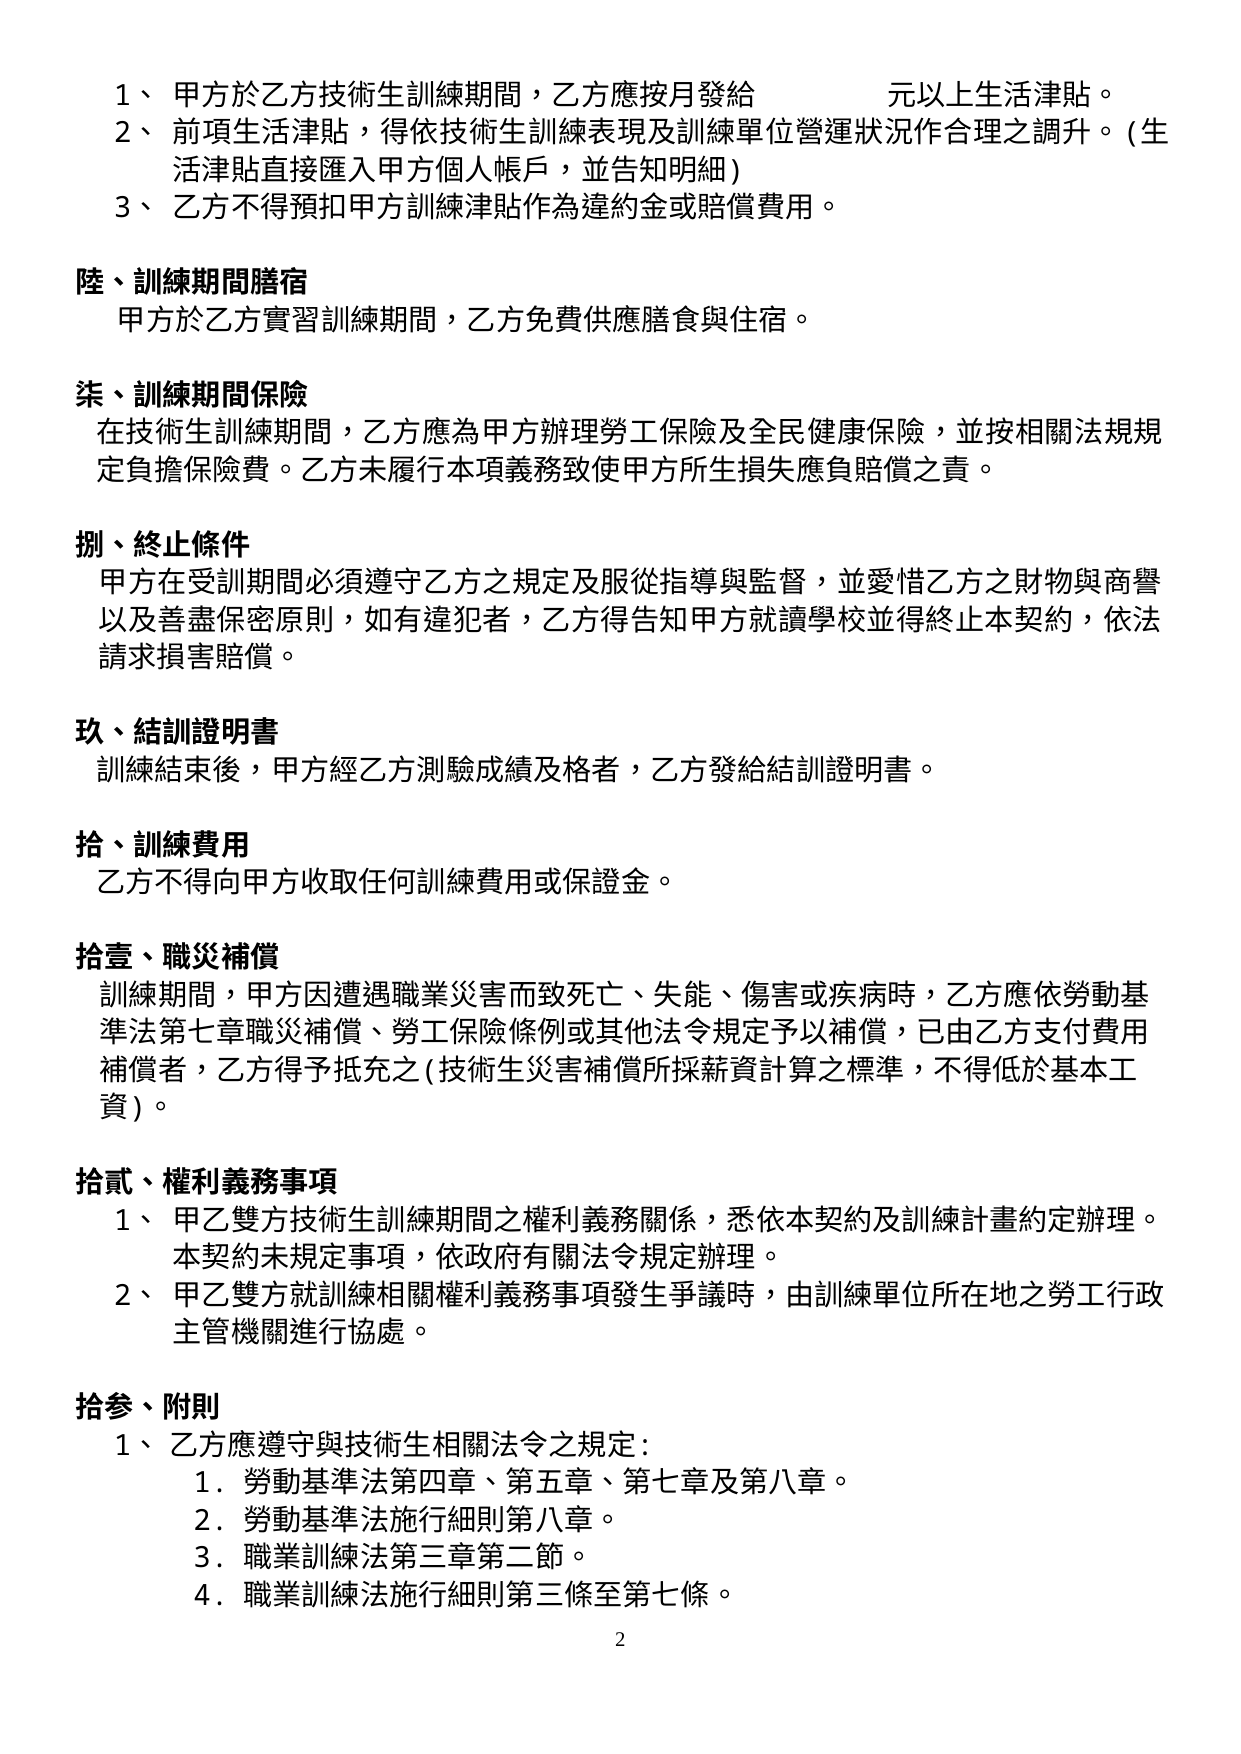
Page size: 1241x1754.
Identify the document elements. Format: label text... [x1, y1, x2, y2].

text 捌、終止條件 [75, 525, 1165, 562]
text 甲方於乙方實習訓練期間，乙方免費供應膳食與住宿。 [117, 300, 1165, 337]
list 前項生活津貼，得依技術生訓練表現及訓練單位營運狀況作合理之調升。(生活津貼直接匯入甲方個人帳戶，並告知明細) [113, 112, 1170, 187]
text 拾壹、職災補償 [75, 937, 1165, 975]
text 乙方不得向甲方收取任何訓練費用或保證金。 [96, 862, 1165, 900]
list 甲乙雙方技術生訓練期間之權利義務關係，悉依本契約及訓練計畫約定辦理。本契約未規定事項，依政府有關法令規定辦理。 [113, 1200, 1165, 1275]
text 在技術生訓練期間，乙方應為甲方辦理勞工保險及全民健康保險，並按相關法規規定負擔保險費。乙方未履行本項義務致使甲方所生損失應負賠償之責。 [96, 412, 1165, 487]
text 甲方在受訓期間必須遵守乙方之規定及服從指導與監督，並愛惜乙方之財物與商譽以及善盡保密原則，如有違犯者，乙方得告知甲方就讀學校並得終止本契約，依法請求損害賠償。 [91, 562, 1165, 675]
list 勞動基準法施行細則第八章。 [193, 1500, 1165, 1537]
text 玖、結訓證明書 [75, 712, 1165, 750]
list 勞動基準法第四章、第五章、第七章及第八章。 [193, 1462, 1165, 1500]
list 職業訓練法第三章第二節。 [193, 1537, 1165, 1575]
text 拾、訓練費用 [75, 825, 1165, 862]
list 乙方應遵守與技術生相關法令之規定: [114, 1425, 1165, 1462]
text 拾参、附則 [75, 1387, 1165, 1425]
text 柒、訓練期間保險 [75, 375, 1165, 412]
list 乙方不得預扣甲方訓練津貼作為違約金或賠償費用。 [113, 187, 1170, 225]
text 拾貳、權利義務事項 [75, 1162, 1165, 1200]
list 甲方於乙方技術生訓練期間，乙方應按月發給 元以上生活津貼。 [113, 75, 1170, 112]
list 甲乙雙方就訓練相關權利義務事項發生爭議時，由訓練單位所在地之勞工行政主管機關進行協處。 [113, 1275, 1165, 1350]
text 訓練期間，甲方因遭遇職業災害而致死亡、失能、傷害或疾病時，乙方應依勞動基準法第七章職災補償、勞工保險條例或其他法令規定予以補償，已由乙方支付費用補償者，乙方得予抵充之(技術生災害補償所採薪資計算之標準，不得低於基本工資)。 [54, 975, 1165, 1125]
list 職業訓練法施行細則第三條至第七條。 [193, 1575, 1165, 1612]
text 陸、訓練期間膳宿 [75, 262, 1165, 300]
text 訓練結束後，甲方經乙方測驗成績及格者，乙方發給結訓證明書。 [96, 750, 1165, 787]
